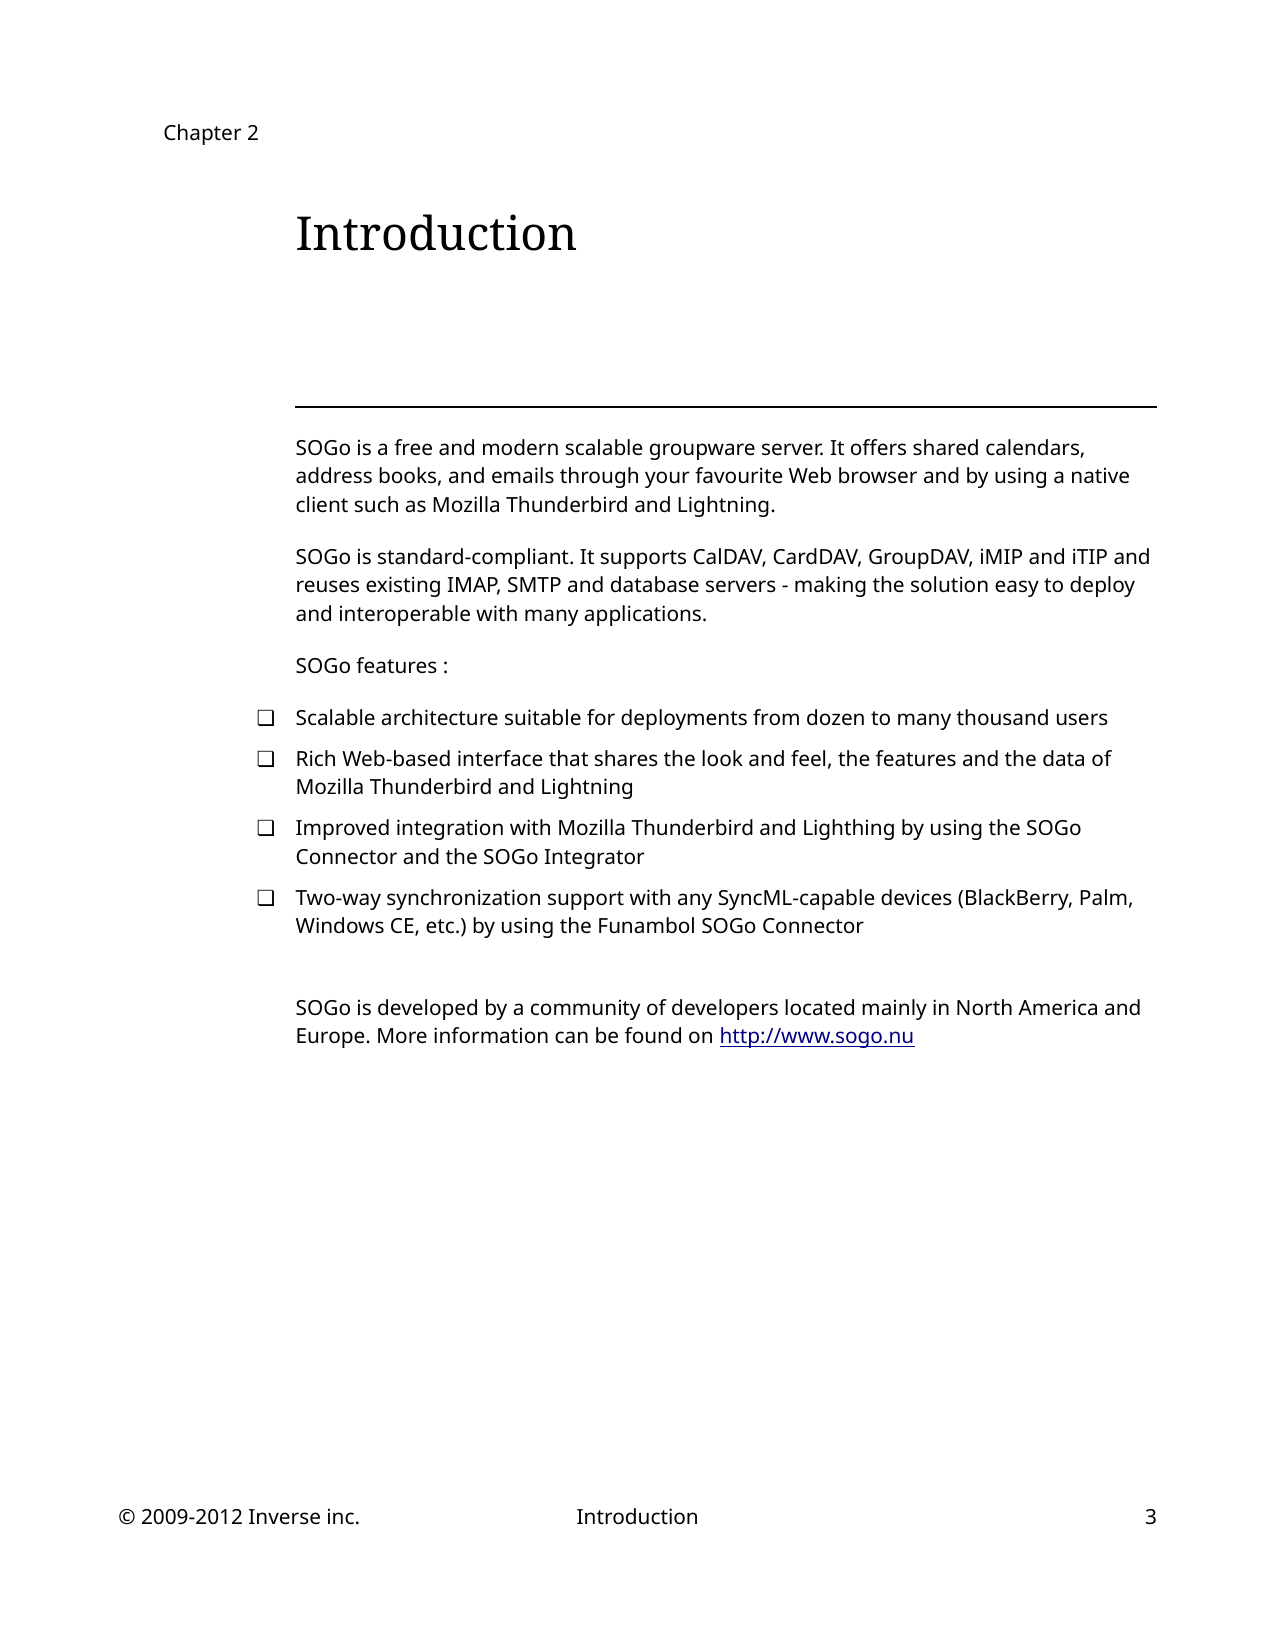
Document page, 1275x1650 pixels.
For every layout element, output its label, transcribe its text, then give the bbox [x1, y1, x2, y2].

list ❏ Two-way synchronization support with any SyncML-capable devices (BlackBerry, Palm, Windows CE, etc.) by using the Funambol SOGo Connector [256, 883, 1157, 939]
text SOGo is a free and modern scalable groupware server. It offers shared calendars, address books, and emails through your favourite Web browser and by using a native client such as Mozilla Thunderbird and Lightning. [295, 433, 1157, 518]
list ❏ Scalable architecture suitable for deployments from dozen to many thousand users [256, 703, 1157, 731]
text SOGo is standard-compliant. It supports CalDAV, CardDAV, GroupDAV, iMIP and iTIP and reuses existing IMAP, SMTP and database servers - making the solution easy to deploy and interoperable with many applications. [295, 542, 1157, 627]
subtitle Introduction [295, 201, 1157, 406]
list ❏ Rich Web-based interface that shares the look and feel, the features and the data of Mozilla Thunderbird and Lightning [256, 744, 1157, 801]
list ❏ Improved integration with Mozilla Thunderbird and Lighthing by using the SOGo Connector and the SOGo Integrator [256, 813, 1157, 870]
text SOGo features : [295, 651, 1157, 679]
text SOGo is developed by a community of developers located mainly in North America and Europe. More information can be found on http://www.sogo.nu [295, 993, 1157, 1050]
